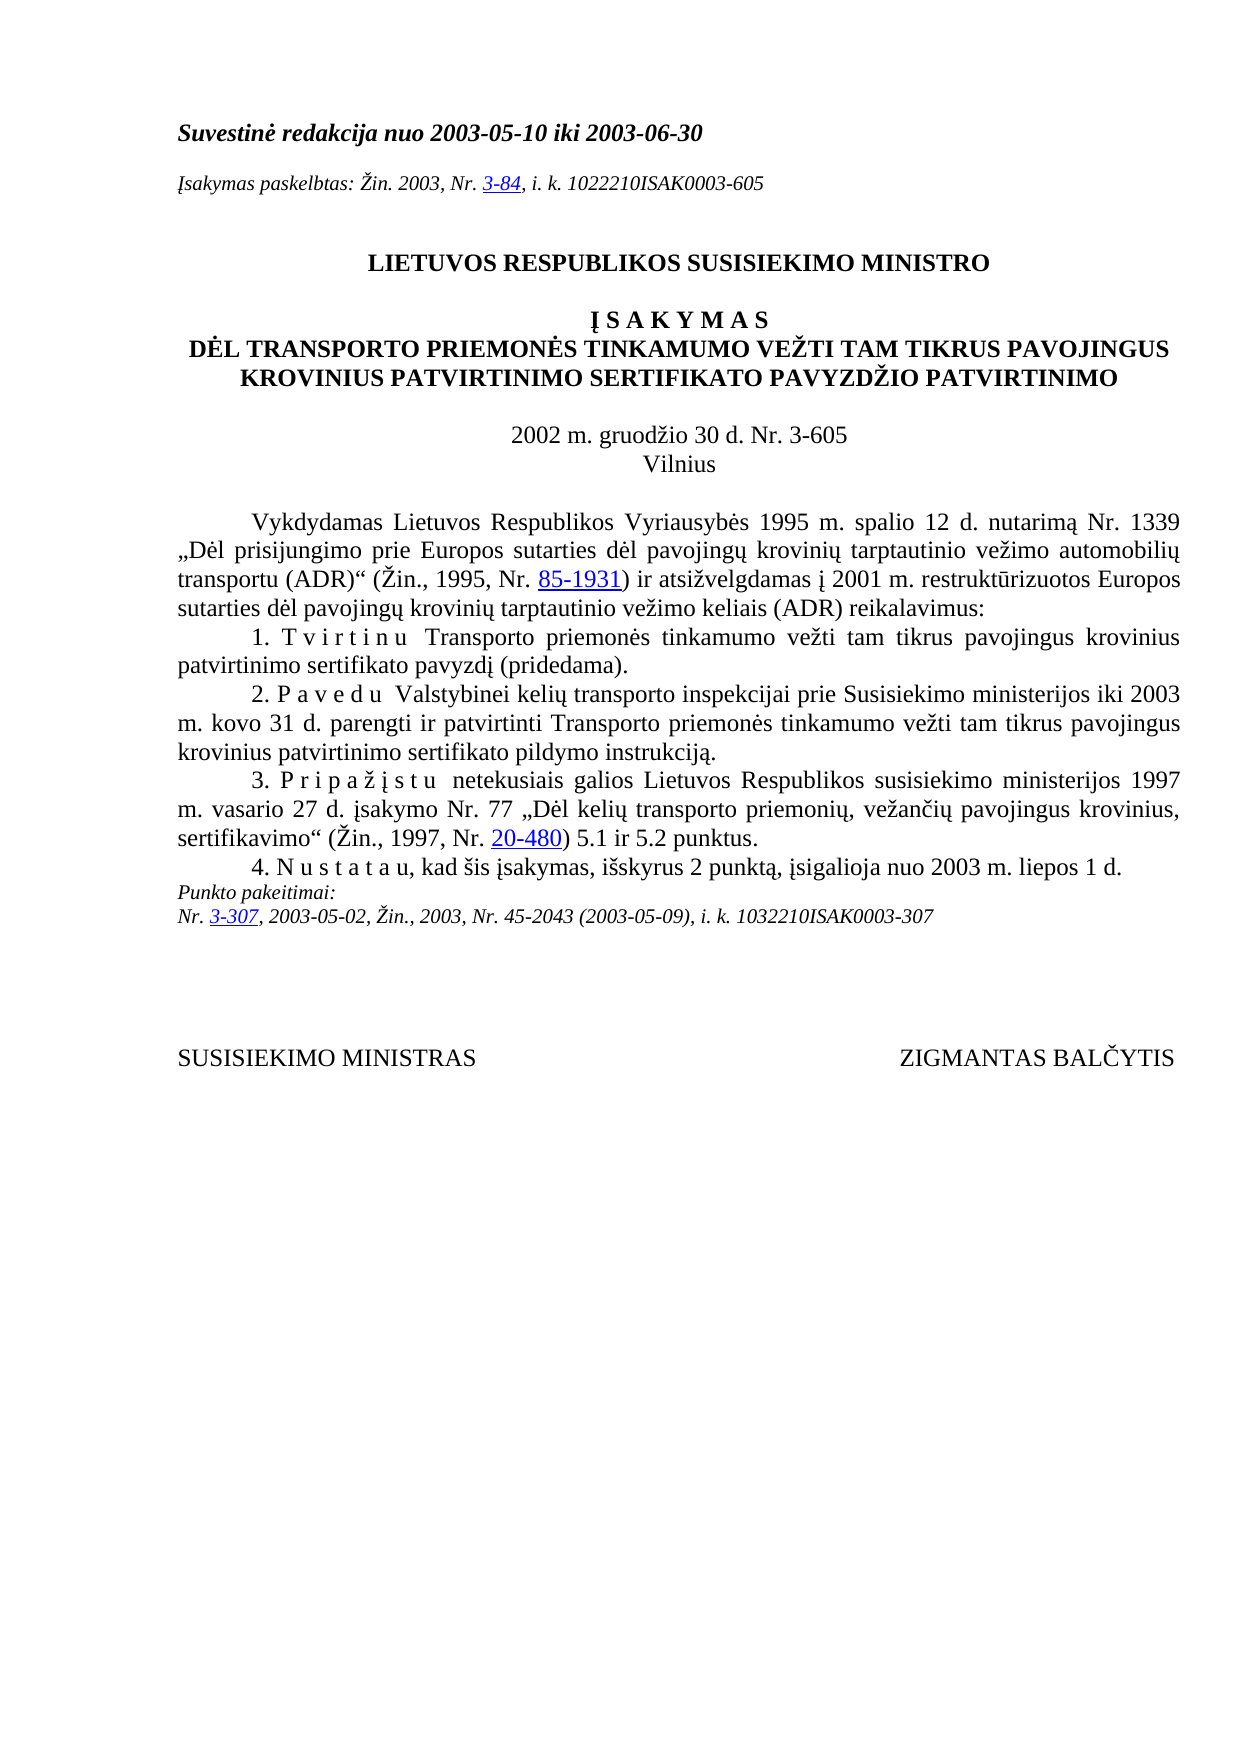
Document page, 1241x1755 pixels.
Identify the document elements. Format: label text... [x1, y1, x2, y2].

text Suvestinė redakcija nuo 2003-05-10 iki 2003-06-30 [177, 118, 1181, 147]
text 2002 m. gruodžio 30 d. Nr. 3-605 [177, 420, 1181, 449]
text Punkto pakeitimai: [177, 880, 1181, 904]
text Įsakymas paskelbtas: Žin. 2003, Nr. 3-84, i. k. 1022210ISAK0003-605 [177, 171, 1181, 195]
text 3. Pripažįstu netekusiais galios Lietuvos Respublikos susisiekimo ministerijos 1997 m. vasario 27 d. įsakymo Nr. 77 „Dėl kelių transporto priemonių, vežančių pavojingus krovinius, sertifikavimo“ (Žin., 1997, Nr. 20-480) 5.1 ir 5.2 punktus. [177, 765, 1181, 852]
text SUSISIEKIMO MINISTRAS ZIGMANTAS BALČYTIS [177, 1043, 1181, 1072]
text Į S A K Y M A S [177, 305, 1181, 334]
text Vykdydamas Lietuvos Respublikos Vyriausybės 1995 m. spalio 12 d. nutarimą Nr. 1339 „Dėl prisijungimo prie Europos sutarties dėl pavojingų krovinių tarptautinio vežimo automobilių transportu (ADR)“ (Žin., 1995, Nr. 85-1931) ir atsižvelgdamas į 2001 m. restruktūrizuotos Europos sutarties dėl pavojingų krovinių tarptautinio vežimo keliais (ADR) reikalavimus: [177, 507, 1181, 622]
text DĖL TRANSPORTO PRIEMONĖS TINKAMUMO VEŽTI TAM TIKRUS PAVOJINGUS KROVINIUS PATVIRTINIMO SERTIFIKATO PAVYZDŽIO PATVIRTINIMO [177, 334, 1181, 392]
text 4. Nustatau, kad šis įsakymas, išskyrus 2 punktą, įsigalioja nuo 2003 m. liepos 1 d. [177, 852, 1181, 880]
text 2. Pavedu Valstybinei kelių transporto inspekcijai prie Susisiekimo ministerijos iki 2003 m. kovo 31 d. parengti ir patvirtinti Transporto priemonės tinkamumo vežti tam tikrus pavojingus krovinius patvirtinimo sertifikato pildymo instrukciją. [177, 679, 1181, 765]
text LIETUVOS RESPUBLIKOS SUSISIEKIMO MINISTRO [177, 248, 1181, 277]
text Vilnius [177, 449, 1181, 478]
text 1. Tvirtinu Transporto priemonės tinkamumo vežti tam tikrus pavojingus krovinius patvirtinimo sertifikato pavyzdį (pridedama). [177, 622, 1181, 679]
text Nr. 3-307, 2003-05-02, Žin., 2003, Nr. 45-2043 (2003-05-09), i. k. 1032210ISAK0003-307 [177, 904, 1181, 928]
